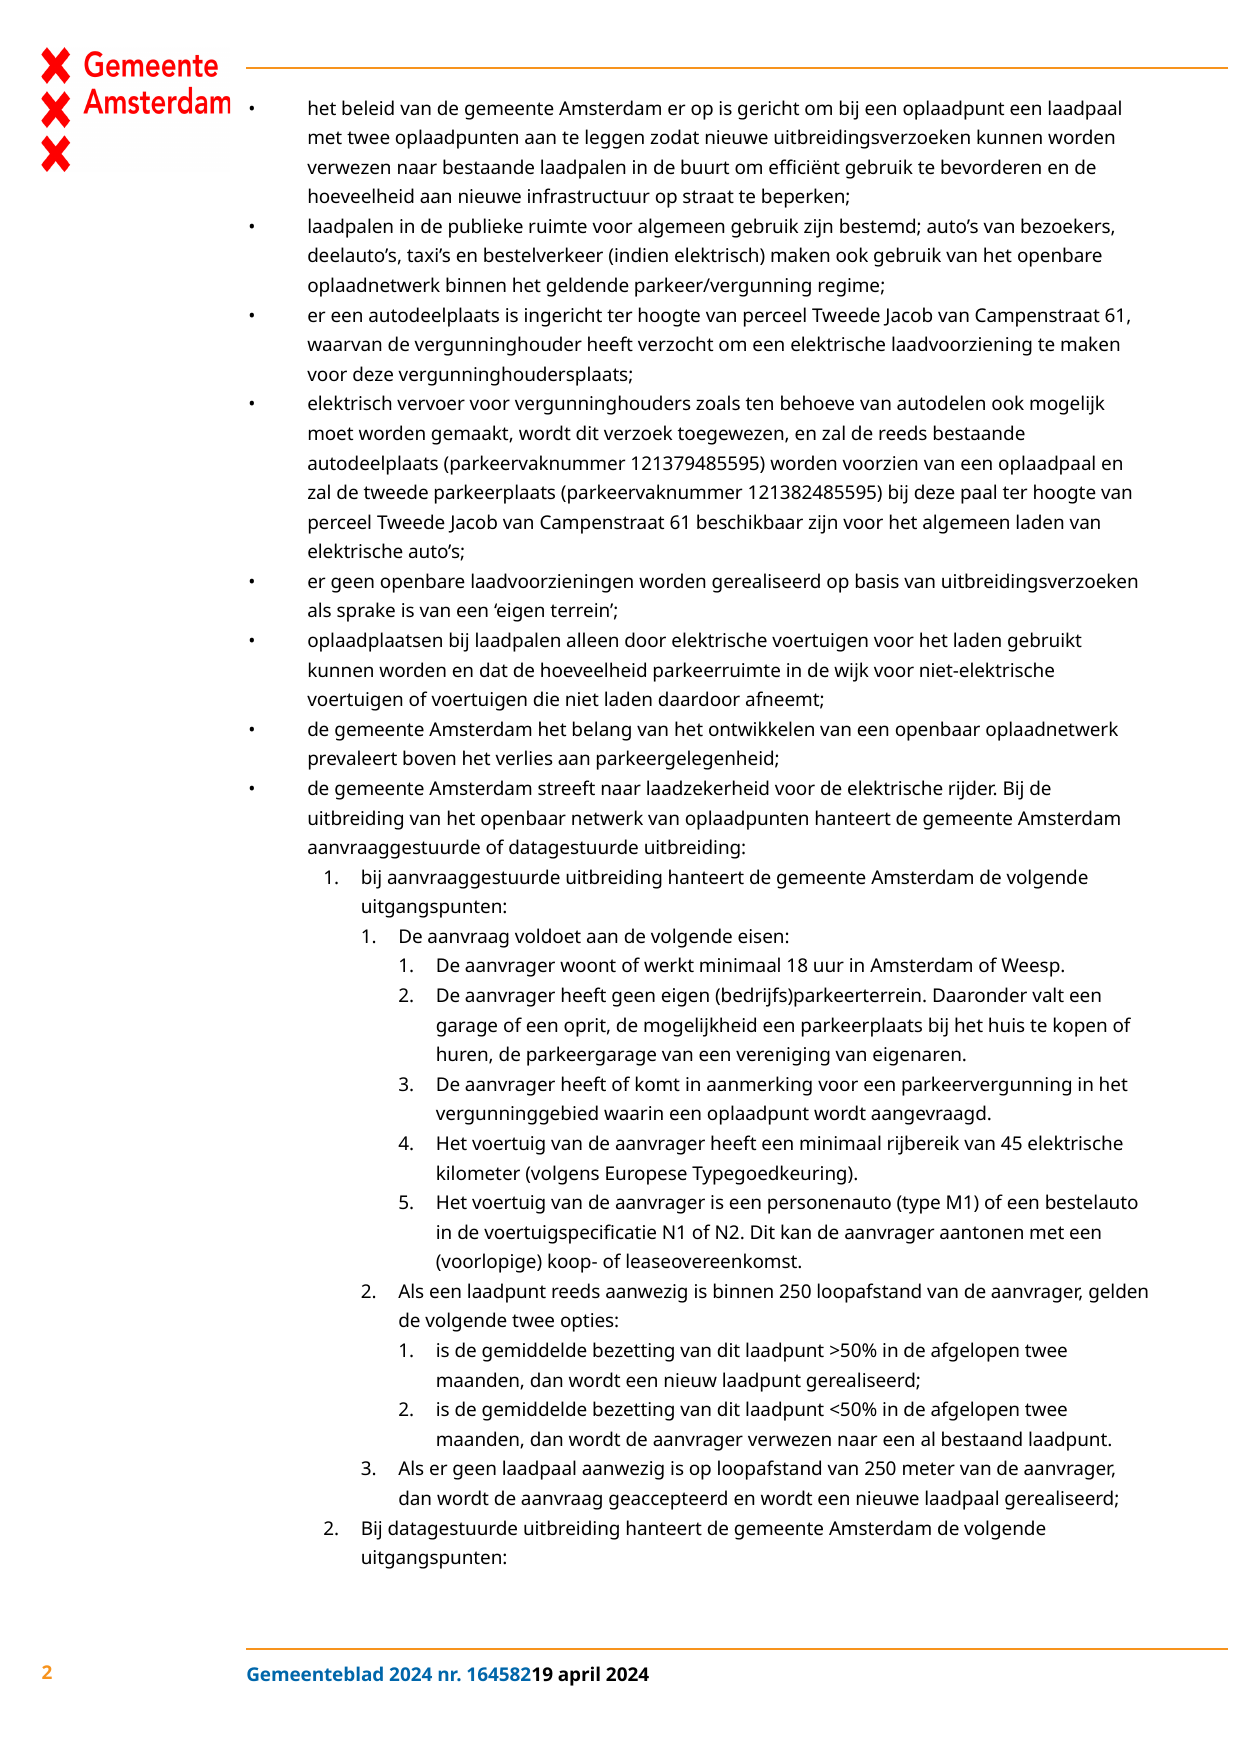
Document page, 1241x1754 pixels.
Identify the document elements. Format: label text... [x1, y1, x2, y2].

list is de gemiddelde bezetting van dit laadpunt <50% in de afgelopen twee maanden, dan wordt de aanvrager verwezen naar een al bestaand laadpunt. [398, 1396, 1152, 1452]
list De aanvraag voldoet aan de volgende eisen: [361, 923, 1152, 949]
list De aanvrager heeft geen eigen (bedrijfs)parkeerterrein. Daaronder valt een garage of een oprit, de mogelijkheid een parkeerplaats bij het huis te kopen of huren, de parkeergarage van een vereniging van eigenaren. [398, 982, 1152, 1067]
list is de gemiddelde bezetting van dit laadpunt >50% in de afgelopen twee maanden, dan wordt een nieuw laadpunt gerealiseerd; [398, 1337, 1152, 1393]
list elektrisch vervoer voor vergunninghouders zoals ten behoeve van autodelen ook mogelijk moet worden gemaakt, wordt dit verzoek toegewezen, en zal de reeds bestaande autodeelplaats (parkeervaknummer 121379485595) worden voorzien van een oplaadpaal en zal de tweede parkeerplaats (parkeervaknummer 121382485595) bij deze paal ter hoogte van perceel Tweede Jacob van Campenstraat 61 beschikbaar zijn voor het algemeen laden van elektrische auto’s; [248, 391, 1152, 564]
list laadpalen in de publieke ruimte voor algemeen gebruik zijn bestemd; auto’s van bezoekers, deelauto’s, taxi’s en bestelverkeer (indien elektrisch) maken ook gebruik van het openbare oplaadnetwerk binnen het geldende parkeer/vergunning regime; [248, 213, 1152, 298]
list de gemeente Amsterdam het belang van het ontwikkelen van een openbaar oplaadnetwerk prevaleert boven het verlies aan parkeergelegenheid; [248, 716, 1152, 771]
list Het voertuig van de aanvrager heeft een minimaal rijbereik van 45 elektrische kilometer (volgens Europese Typegoedkeuring). [398, 1130, 1152, 1186]
list Het voertuig van de aanvrager is een personenauto (type M1) of een bestelauto in de voertuigspecificatie N1 of N2. Dit kan de aanvrager aantonen met een (voorlopige) koop- of leaseovereenkomst. [398, 1189, 1152, 1274]
list er geen openbare laadvoorzieningen worden gerealiseerd op basis van uitbreidingsverzoeken als sprake is van een ‘eigen terrein’; [248, 568, 1152, 623]
list Als er geen laadpaal aanwezig is op loopafstand van 250 meter van de aanvrager, dan wordt de aanvraag geaccepteerd en wordt een nieuwe laadpaal gerealiseerd; [361, 1456, 1152, 1511]
list het beleid van de gemeente Amsterdam er op is gericht om bij een oplaadpunt een laadpaal met twee oplaadpunten aan te leggen zodat nieuwe uitbreidingsverzoeken kunnen worden verwezen naar bestaande laadpalen in de buurt om efficiënt gebruik te bevorderen en de hoeveelheid aan nieuwe infrastructuur op straat te beperken; [248, 95, 1152, 209]
list de gemeente Amsterdam streeft naar laadzekerheid voor de elektrische rijder. Bij de uitbreiding van het openbaar netwerk van oplaadpunten hanteert de gemeente Amsterdam aanvraaggestuurde of datagestuurde uitbreiding: [248, 775, 1152, 860]
list Als een laadpunt reeds aanwezig is binnen 250 loopafstand van de aanvrager, gelden de volgende twee opties: [361, 1278, 1152, 1333]
list De aanvrager heeft of komt in aanmerking voor een parkeervergunning in het vergunninggebied waarin een oplaadpunt wordt aangevraagd. [398, 1071, 1152, 1126]
list bij aanvraaggestuurde uitbreiding hanteert de gemeente Amsterdam de volgende uitgangspunten: [323, 864, 1152, 919]
list Bij datagestuurde uitbreiding hanteert de gemeente Amsterdam de volgende uitgangspunten: [323, 1515, 1152, 1570]
list oplaadplaatsen bij laadpalen alleen door elektrische voertuigen voor het laden gebruikt kunnen worden en dat de hoeveelheid parkeerruimte in de wijk voor niet-elektrische voertuigen of voertuigen die niet laden daardoor afneemt; [248, 627, 1152, 712]
list De aanvrager woont of werkt minimaal 18 uur in Amsterdam of Weesp. [398, 953, 1152, 978]
picture [41, 47, 231, 172]
list er een autodeelplaats is ingericht ter hoogte van perceel Tweede Jacob van Campenstraat 61, waarvan de vergunninghouder heeft verzocht om een elektrische laadvoorziening te maken voor deze vergunninghoudersplaats; [248, 302, 1152, 387]
